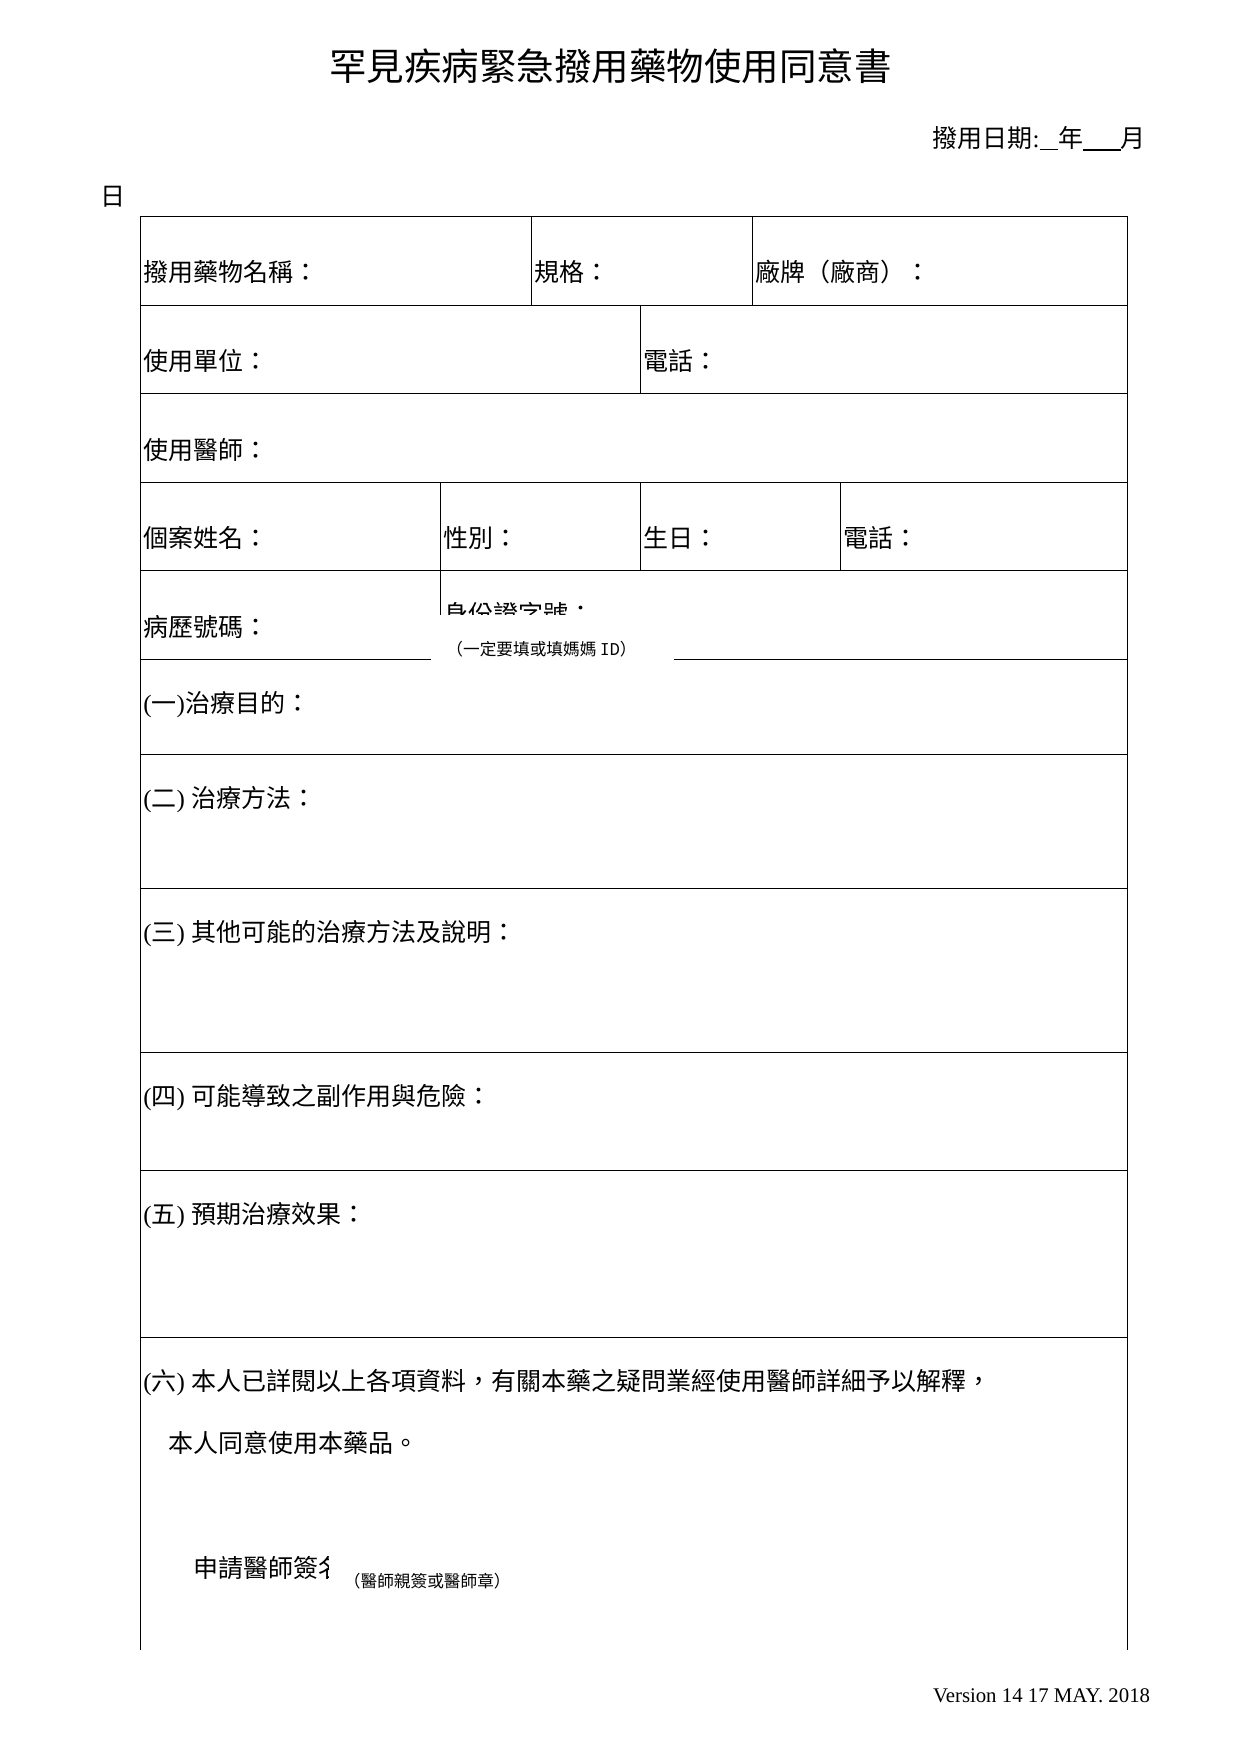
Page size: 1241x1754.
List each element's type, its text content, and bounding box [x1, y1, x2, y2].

table_cell (四) 可能導致之副作用與危險： [141, 1053, 1127, 1170]
table_cell 身份證字號： [441, 571, 840, 659]
table_cell 病歷號碼： [141, 571, 674, 670]
text 罕見疾病緊急撥用藥物使用同意書 [70, 37, 1150, 91]
table_cell 電話： [641, 306, 1127, 393]
table_cell (一)治療目的： [141, 660, 1127, 754]
table_cell 個案姓名： [141, 483, 440, 570]
table_cell 性別： [441, 483, 640, 570]
table_cell (三) 其他可能的治療方法及說明： [141, 889, 1127, 1052]
table_header 廠牌（廠商）： [753, 217, 1127, 304]
table_cell (五) 預期治療效果： [141, 1171, 1127, 1233]
table_cell (二) 治療方法： [141, 755, 1127, 818]
table_cell 使用單位： [141, 306, 640, 393]
table_cell [141, 818, 1127, 888]
text 撥用日期: 年 月 日 [100, 91, 1150, 216]
table_cell 使用醫師： [141, 394, 1127, 482]
table_header 規格： [532, 217, 752, 304]
table_cell (六) 本人已詳閱以上各項資料，有關本藥之疑問業經使用醫師詳細予以解釋， 本人同意使用本藥品。 申請醫師簽名： 使用個案 (或法定代理人)簽名： [141, 1338, 1127, 1650]
table_cell [141, 1234, 1127, 1337]
table_cell [840, 571, 1127, 659]
table_header 撥用藥物名稱： [141, 217, 531, 304]
table_cell 生日： [641, 483, 840, 570]
table_cell 電話： [841, 483, 1127, 570]
